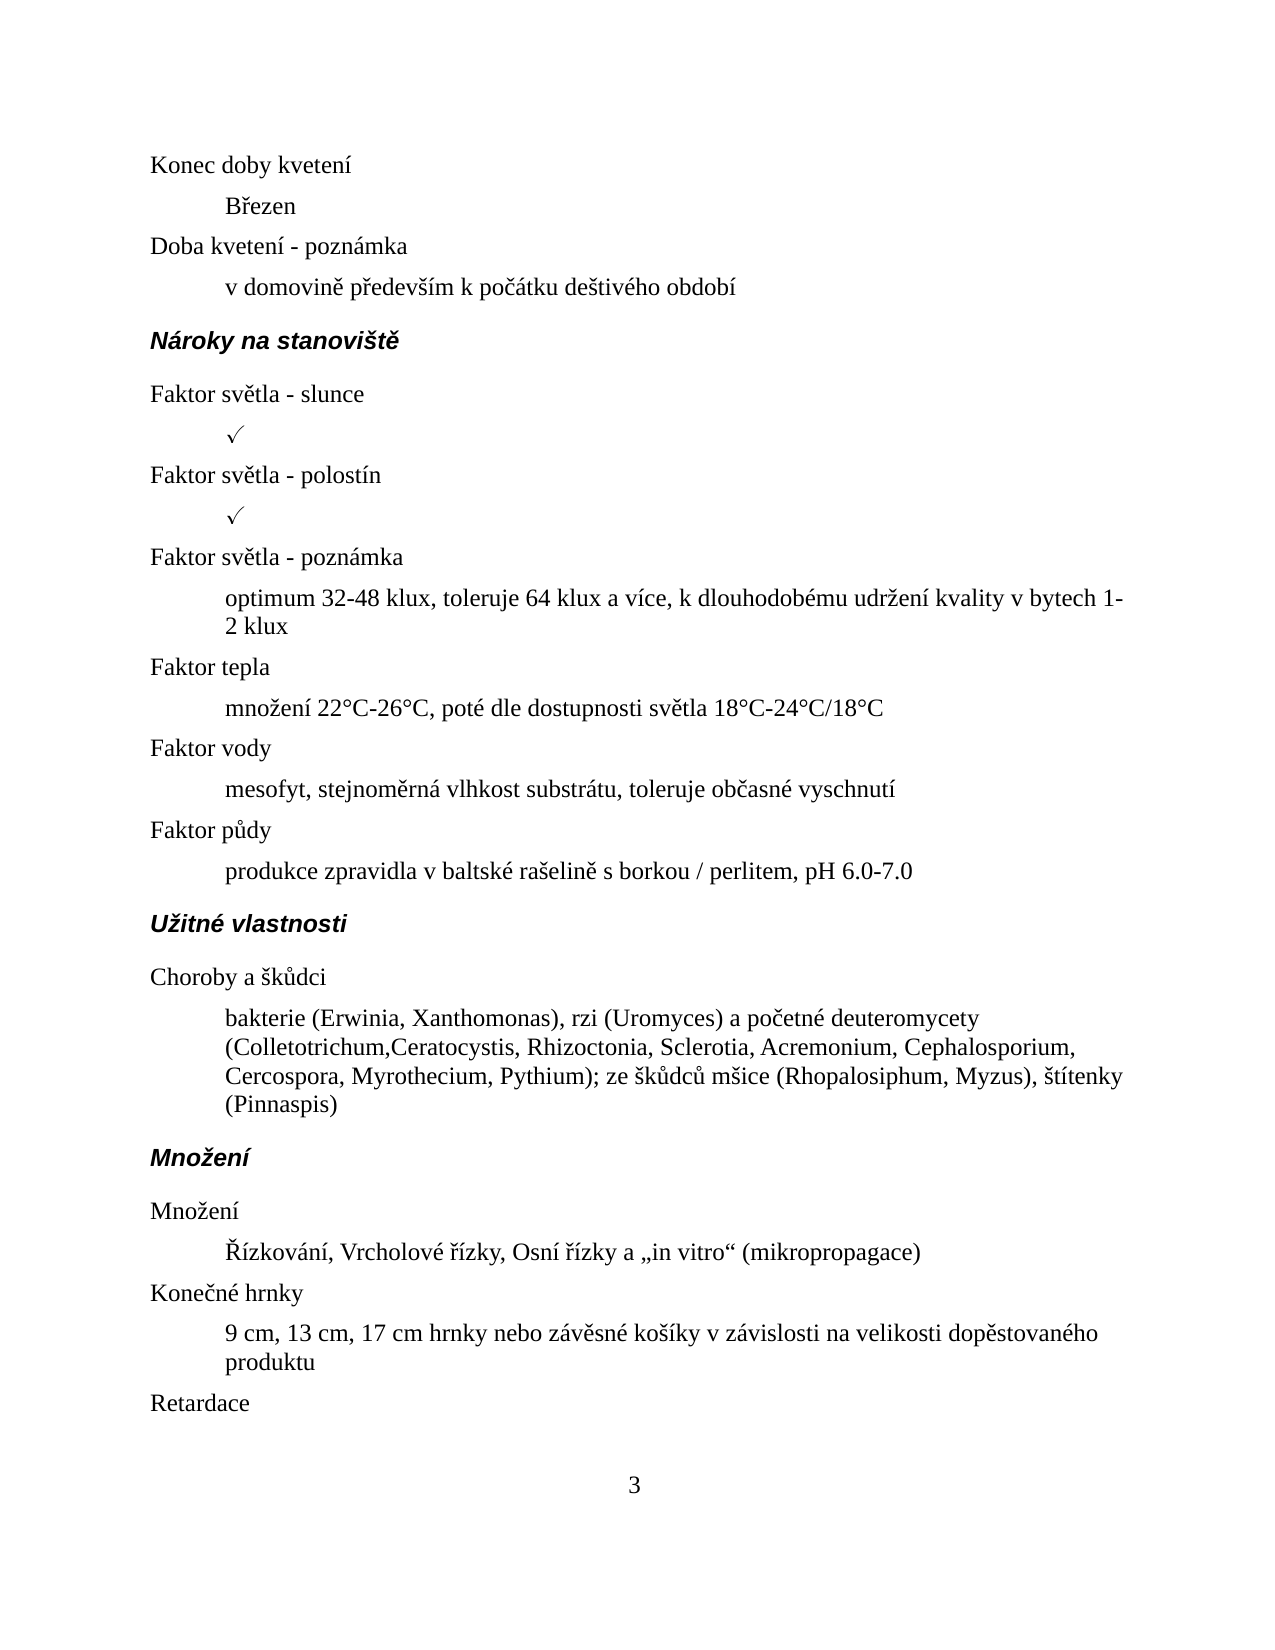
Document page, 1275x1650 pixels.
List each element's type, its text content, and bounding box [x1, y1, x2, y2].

text v domovině především k počátku deštivého období [225, 272, 1125, 301]
text 9 cm, 13 cm, 17 cm hrnky nebo závěsné košíky v závislosti na velikosti dopěstovaného produktu [225, 1318, 1125, 1376]
text Faktor světla - polostín [150, 460, 1125, 489]
text množení 22°C-26°C, poté dle dostupnosti světla 18°C-24°C/18°C [225, 693, 1125, 722]
text Doba kvetení - poznámka [150, 231, 1125, 260]
text mesofyt, stejnoměrná vlhkost substrátu, toleruje občasné vyschnutí [225, 774, 1125, 803]
text Faktor světla - poznámka [150, 542, 1125, 571]
text Množení [150, 1196, 1125, 1225]
text Faktor vody [150, 733, 1125, 762]
text Konec doby kvetení [150, 150, 1125, 179]
subtitle Množení [150, 1143, 1125, 1172]
text bakterie (Erwinia, Xanthomonas), rzi (Uromyces) a početné deuteromycety (Colletotrichum,Ceratocystis, Rhizoctonia, Sclerotia, Acremonium, Cephalosporium, Cercospora, Myrothecium, Pythium); ze škůdců mšice (Rhopalosiphum, Myzus), štítenky (Pinnaspis) [225, 1003, 1125, 1118]
text Faktor světla - slunce [150, 379, 1125, 408]
text Řízkování, Vrcholové řízky, Osní řízky a „in vitro“ (mikropropagace) [225, 1237, 1125, 1266]
text optimum 32-48 klux, toleruje 64 klux a více, k dlouhodobému udržení kvality v bytech 1-2 klux [225, 583, 1125, 640]
text Retardace [150, 1388, 1125, 1417]
text Konečné hrnky [150, 1278, 1125, 1306]
text Faktor tepla [150, 652, 1125, 681]
text produkce zpravidla v baltské rašelině s borkou / perlitem, pH 6.0-7.0 [225, 856, 1125, 884]
text ✓ [225, 501, 1125, 530]
subtitle Nároky na stanoviště [150, 326, 1125, 354]
text Choroby a škůdci [150, 962, 1125, 991]
text Faktor půdy [150, 815, 1125, 844]
subtitle Užitné vlastnosti [150, 909, 1125, 938]
text Březen [225, 191, 1125, 219]
text ✓ [225, 420, 1125, 448]
